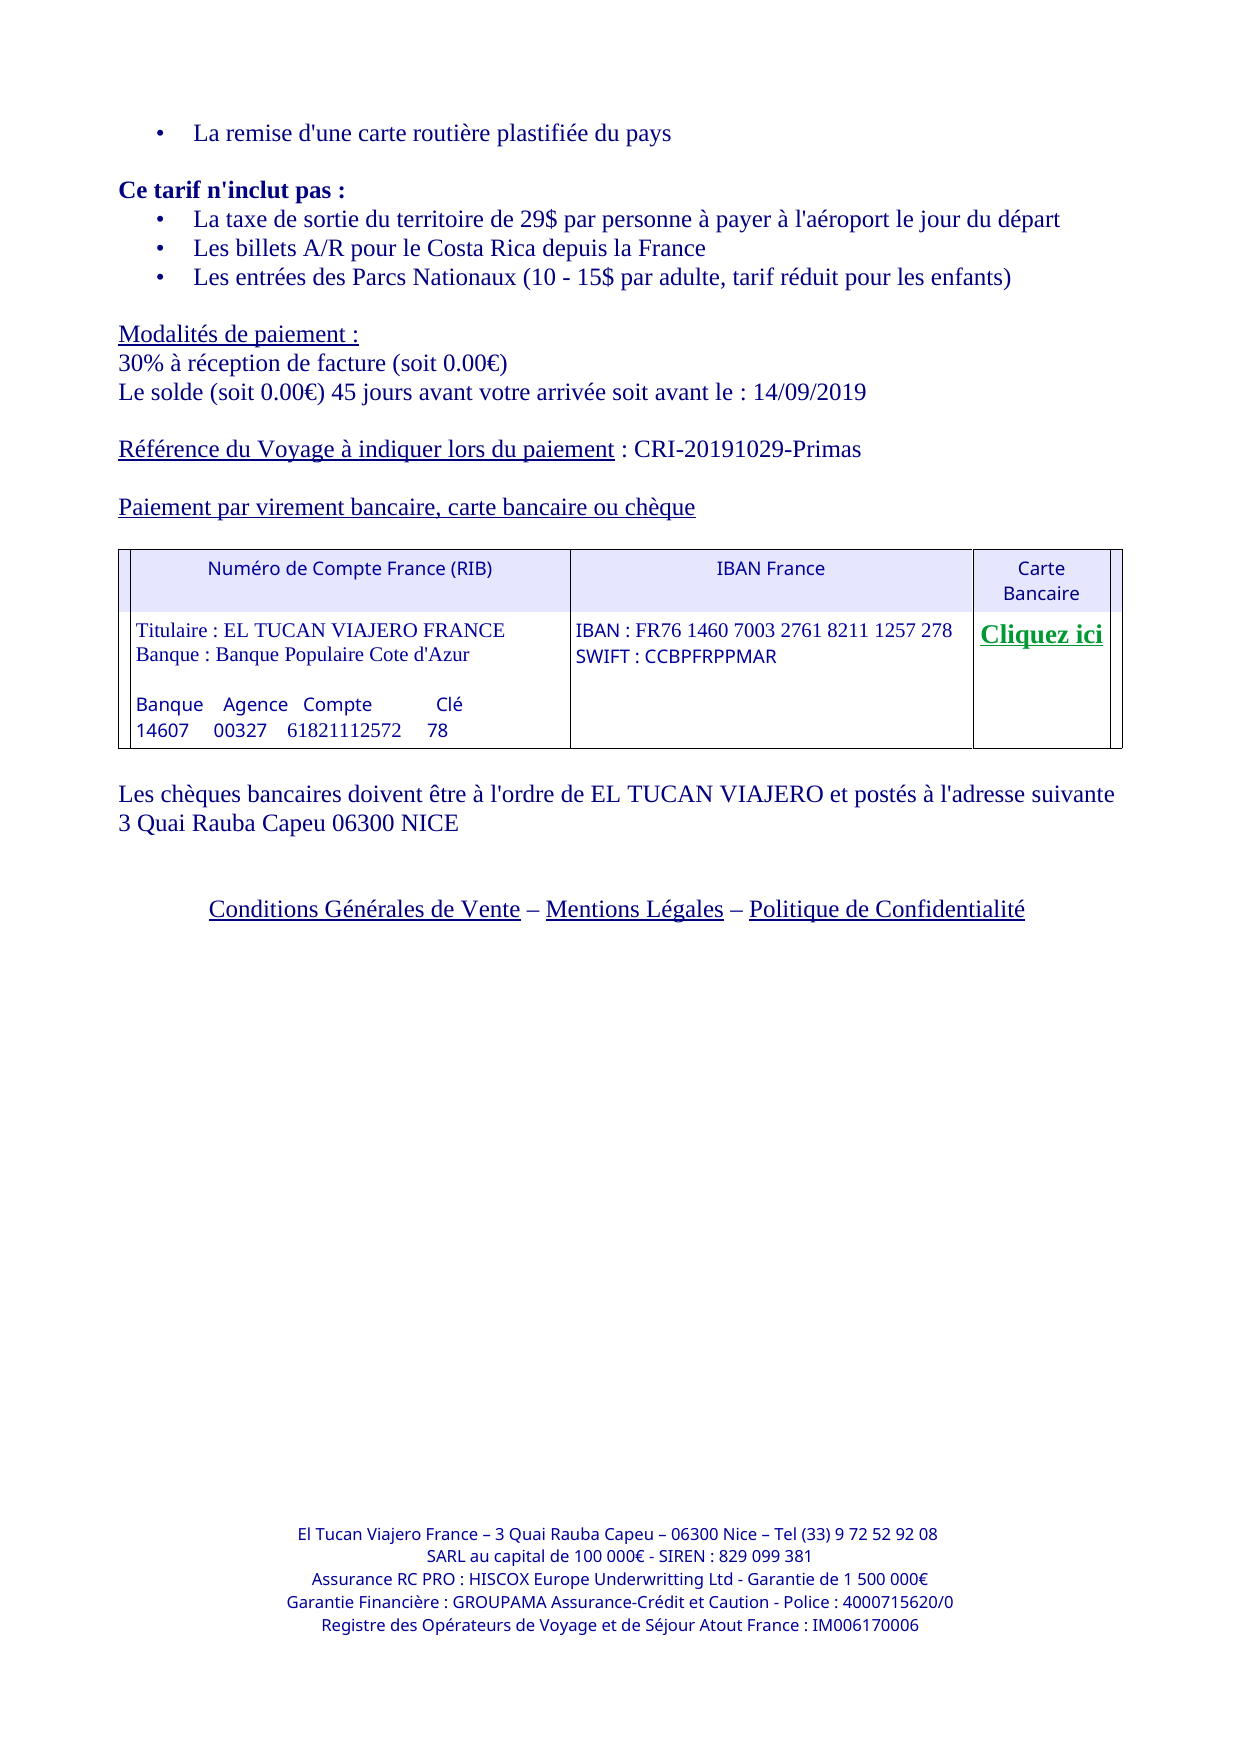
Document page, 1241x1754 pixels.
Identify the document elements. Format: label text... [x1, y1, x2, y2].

table_header IBAN France [571, 550, 972, 612]
table_cell Titulaire : EL TUCAN VIAJERO FRANCE Banque : Banque Populaire Cote d'Azur Banque Agence Compte Clé 14607 00327 61821112572 78 [131, 612, 570, 748]
list Les billets A/R pour le Costa Rica depuis la France [156, 233, 1122, 262]
text 30% à réception de facture (soit 0.00€) [118, 348, 1122, 377]
table_cell [119, 612, 130, 748]
table_header Numéro de Compte France (RIB) [131, 550, 570, 612]
list La taxe de sortie du territoire de 29$ par personne à payer à l'aéroport le jour du départ [156, 204, 1122, 233]
list La remise d'une carte routière plastifiée du pays [156, 118, 1122, 147]
text Le solde (soit 0.00€) 45 jours avant votre arrivée soit avant le : 14/09/2019 [118, 377, 1122, 406]
text Référence du Voyage à indiquer lors du paiement : CRI-20191029-Primas [118, 434, 1122, 463]
text Les chèques bancaires doivent être à l'ordre de EL TUCAN VIAJERO et postés à l'adresse suivante 3 Quai Rauba Capeu 06300 NICE [118, 779, 1122, 837]
table_header [1111, 550, 1122, 612]
table_header [119, 550, 130, 612]
text Modalités de paiement : [118, 319, 1122, 348]
table_cell [1111, 612, 1122, 748]
text Ce tarif n'inclut pas : [118, 176, 1122, 204]
text Conditions Générales de Vente – Mentions Légales – Politique de Confidentialité [118, 894, 1122, 923]
table_cell Cliquez ici [974, 612, 1110, 748]
text Paiement par virement bancaire, carte bancaire ou chèque [118, 492, 1122, 521]
list Les entrées des Parcs Nationaux (10 - 15$ par adulte, tarif réduit pour les enfants) [156, 262, 1122, 291]
table_header Carte Bancaire [974, 550, 1110, 612]
table_cell IBAN : FR76 1460 7003 2761 8211 1257 278 SWIFT : CCBPFRPPMAR [571, 612, 972, 748]
